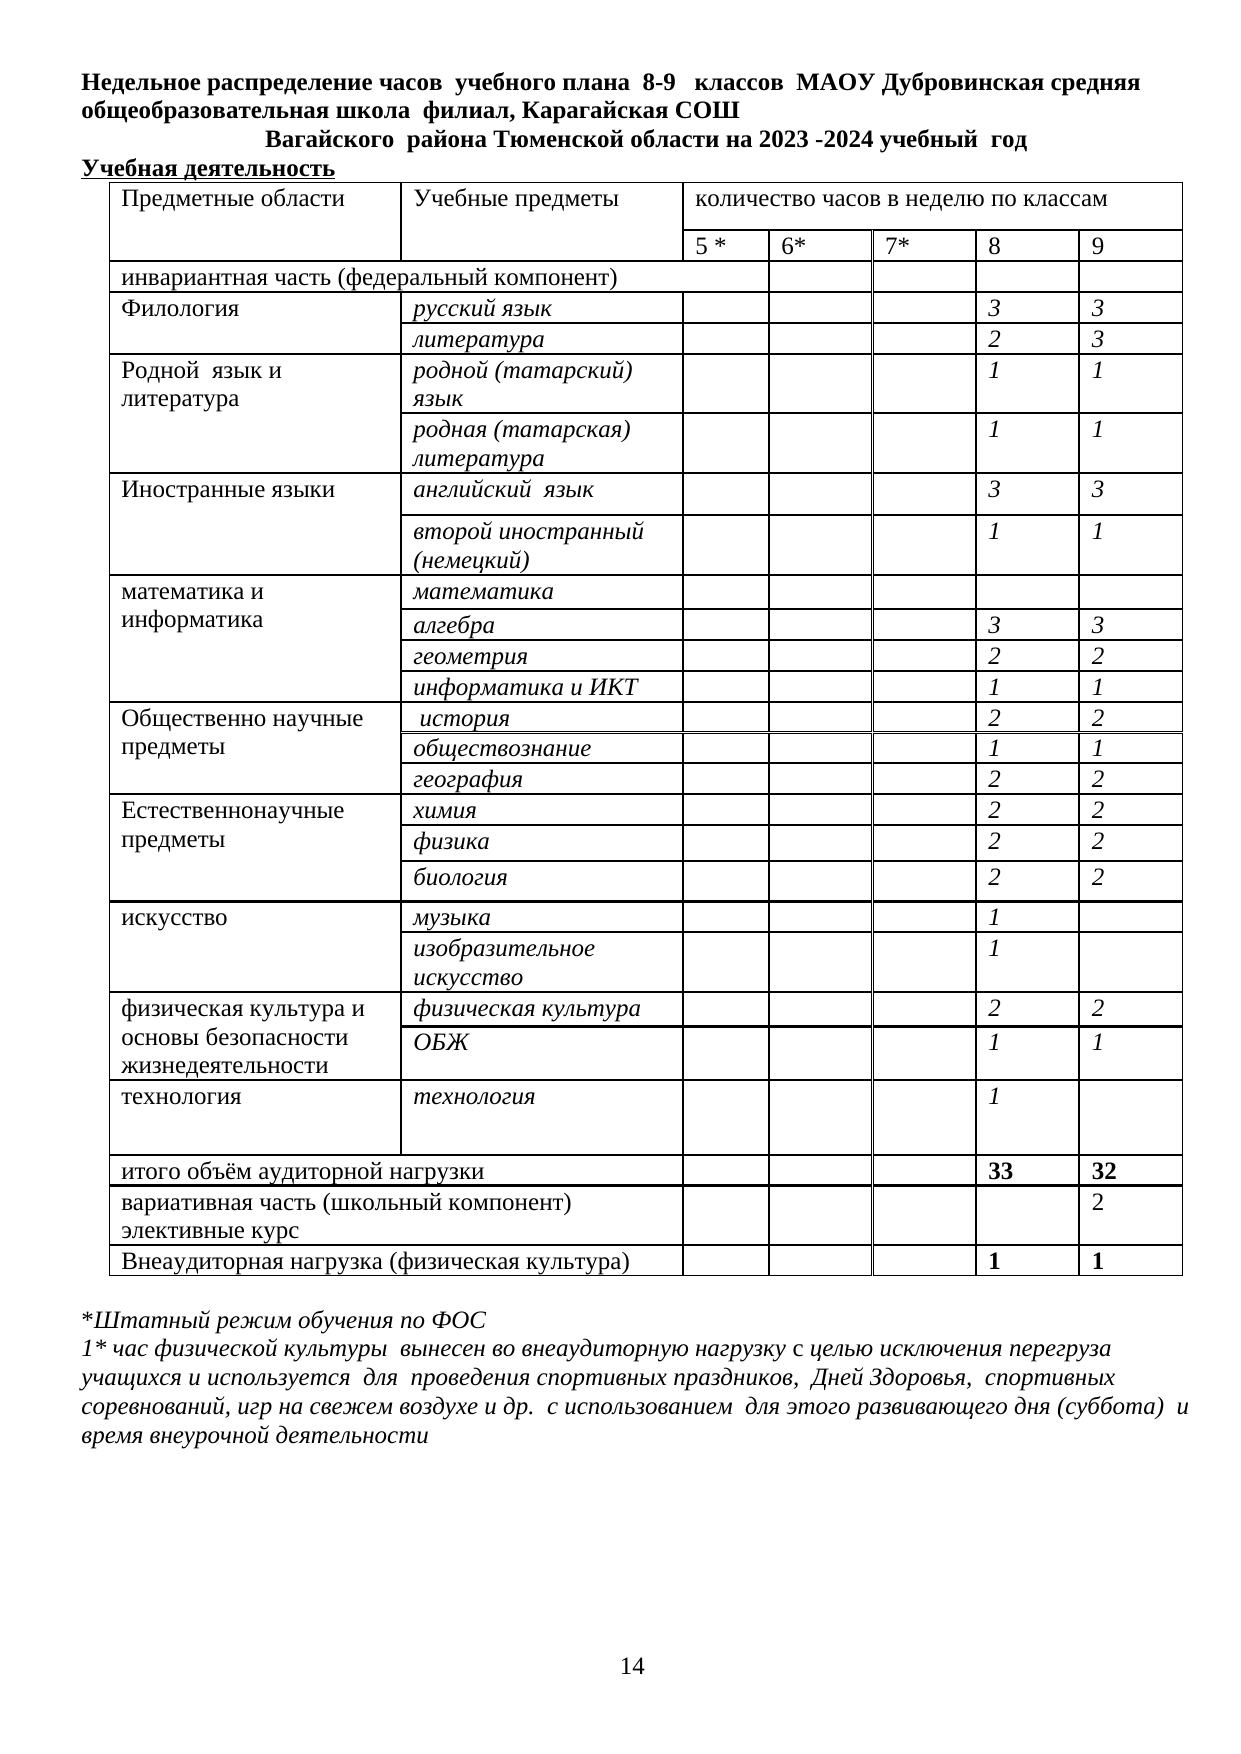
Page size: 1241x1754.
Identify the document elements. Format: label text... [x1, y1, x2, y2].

table_cell 3 [977, 293, 1078, 322]
table_cell [874, 1156, 975, 1184]
table_cell 1 [977, 1081, 1078, 1154]
table_cell [1080, 1081, 1182, 1154]
table_cell 1 [977, 734, 1078, 762]
table_cell 2 [1080, 862, 1182, 900]
table_cell [874, 993, 975, 1025]
table_cell 1 [1080, 734, 1182, 762]
text Недельное распределение часов учебного плана 8-9 классов МАОУ Дубровинская средняя общеобразовательная школа филиал, Карагайская СОШ [81, 67, 1211, 124]
table_cell [770, 993, 871, 1025]
table_cell [684, 324, 768, 353]
table_cell 5 * [684, 231, 768, 260]
table_cell 33 [977, 1156, 1078, 1184]
table_cell [874, 262, 975, 291]
table_cell 2 [1080, 703, 1182, 731]
table_cell [770, 414, 871, 472]
table_cell [874, 576, 975, 608]
table_cell география [402, 764, 682, 793]
table_cell геометрия [402, 641, 682, 670]
table_cell 2 [1080, 795, 1182, 824]
table_cell Внеаудиторная нагрузка (физическая культура) [110, 1246, 682, 1275]
table_cell 2 [977, 993, 1078, 1025]
table_cell 1 [977, 933, 1078, 991]
table_cell инвариантная часть (федеральный компонент) [110, 262, 768, 291]
table_cell физика [402, 826, 682, 860]
text 1* час физической культуры вынесен во внеаудиторную нагрузку с целью исключения перегруза учащихся и используется для проведения спортивных праздников, Дней Здоровья, спортивных соревнований, игр на свежем воздухе и др. с использованием для этого развивающего дня (суббота) и время внеурочной деятельности [81, 1333, 1211, 1448]
table_cell [874, 734, 975, 762]
table_cell [770, 641, 871, 670]
table_cell второй иностранный (немецкий) [402, 516, 682, 574]
table_cell [684, 1028, 768, 1079]
table_cell 1 [1080, 355, 1182, 412]
table_cell [874, 826, 975, 860]
table_cell [770, 826, 871, 860]
table_cell 32 [1080, 1156, 1182, 1184]
table_cell [874, 1187, 975, 1244]
table_cell родной (татарский) язык [402, 355, 682, 412]
table_cell [874, 903, 975, 931]
table_cell [770, 576, 871, 608]
table_cell [874, 293, 975, 322]
table_cell 3 [977, 474, 1078, 514]
table_cell [874, 516, 975, 574]
table_cell 9 [1080, 231, 1182, 260]
table_cell [874, 610, 975, 639]
table_cell литература [402, 324, 682, 353]
table_cell технология [110, 1081, 400, 1154]
table_cell [874, 764, 975, 793]
table_cell [874, 933, 975, 991]
table_cell 3 [1080, 610, 1182, 639]
table_cell [874, 795, 975, 824]
table_cell математика [402, 576, 682, 608]
table_cell Естественнонаучные предметы [110, 795, 400, 900]
text Вагайского района Тюменской области на 2023 -2024 учебный год [81, 124, 1211, 153]
table_cell [684, 795, 768, 824]
table_cell [684, 293, 768, 322]
table_cell 1 [977, 414, 1078, 472]
table_cell 3 [977, 610, 1078, 639]
table_cell 2 [977, 795, 1078, 824]
table_cell 3 [1080, 324, 1182, 353]
table_cell 1 [977, 355, 1078, 412]
table_cell [874, 414, 975, 472]
table_cell 7* [874, 231, 975, 260]
text *Штатный режим обучения по ФОС [81, 1305, 1211, 1333]
table_cell английский язык [402, 474, 682, 514]
table_cell 2 [1080, 993, 1182, 1025]
table_cell [684, 764, 768, 793]
table_cell изобразительное искусство [402, 933, 682, 991]
table_cell [684, 1246, 768, 1275]
table_cell 2 [1080, 764, 1182, 793]
table_cell [770, 862, 871, 900]
table_cell 1 [977, 672, 1078, 701]
table_cell 2 [1080, 641, 1182, 670]
table_cell [770, 734, 871, 762]
table_cell биология [402, 862, 682, 900]
table_cell [977, 262, 1078, 291]
table_cell [977, 576, 1078, 608]
table_cell 1 [977, 903, 1078, 931]
table_cell [770, 610, 871, 639]
table_cell 1 [1080, 1246, 1182, 1275]
table_cell Общественно научные предметы [110, 703, 400, 793]
table_cell [1080, 903, 1182, 931]
table_cell обществознание [402, 734, 682, 762]
table_cell [684, 355, 768, 412]
table_cell [684, 474, 768, 514]
table_cell [684, 672, 768, 701]
table_cell 2 [1080, 1187, 1182, 1244]
table_cell [684, 933, 768, 991]
table_cell алгебра [402, 610, 682, 639]
table_cell 3 [1080, 293, 1182, 322]
table_cell 1 [1080, 516, 1182, 574]
table_cell [874, 862, 975, 900]
table_cell [874, 1246, 975, 1275]
table_cell 2 [977, 641, 1078, 670]
table_cell [874, 324, 975, 353]
table_cell 1 [1080, 1028, 1182, 1079]
table_cell [874, 703, 975, 731]
table_cell [1080, 262, 1182, 291]
table_cell [770, 1246, 871, 1275]
table_cell 3 [1080, 474, 1182, 514]
table_cell [874, 474, 975, 514]
table_cell история [402, 703, 682, 731]
table_header Предметные области [110, 183, 400, 260]
table_cell 2 [977, 703, 1078, 731]
table_cell [684, 703, 768, 731]
table_cell вариативная часть (школьный компонент) элективные курс [110, 1187, 682, 1244]
table_cell [770, 355, 871, 412]
table_cell [770, 516, 871, 574]
table_cell [684, 516, 768, 574]
table_cell [770, 703, 871, 731]
table_cell [874, 355, 975, 412]
table_cell 6* [770, 231, 871, 260]
table_cell 2 [977, 764, 1078, 793]
table_header количество часов в неделю по классам [684, 183, 1182, 229]
table_cell 1 [977, 1246, 1078, 1275]
table_cell физическая культура [402, 993, 682, 1025]
table_cell [770, 324, 871, 353]
table_cell [770, 262, 871, 291]
table_cell Филология [110, 293, 400, 353]
table_cell [770, 903, 871, 931]
table_cell [874, 672, 975, 701]
table_cell [874, 1028, 975, 1079]
table_cell [684, 903, 768, 931]
table_cell [684, 1081, 768, 1154]
table_cell [770, 1028, 871, 1079]
table_cell 1 [1080, 414, 1182, 472]
table_header Учебные предметы [402, 183, 682, 260]
table_cell [1080, 933, 1182, 991]
table_cell [770, 1187, 871, 1244]
table_cell Родной язык и литература [110, 355, 400, 472]
table_cell математика и информатика [110, 576, 400, 701]
table_cell [770, 764, 871, 793]
table_cell 2 [977, 826, 1078, 860]
table_cell родная (татарская) литература [402, 414, 682, 472]
table_cell химия [402, 795, 682, 824]
table_cell музыка [402, 903, 682, 931]
table_cell [770, 474, 871, 514]
table_cell 2 [977, 862, 1078, 900]
table_cell [684, 1187, 768, 1244]
table_cell 2 [977, 324, 1078, 353]
table_cell [684, 576, 768, 608]
table_cell [684, 610, 768, 639]
table_cell [684, 1156, 768, 1184]
table_cell [684, 826, 768, 860]
table_cell [684, 862, 768, 900]
table_cell русский язык [402, 293, 682, 322]
table_cell [770, 1081, 871, 1154]
table_cell Иностранные языки [110, 474, 400, 574]
table_cell физическая культура и основы безопасности жизнедеятельности [110, 993, 400, 1079]
table_cell 1 [977, 1028, 1078, 1079]
table_cell 1 [977, 516, 1078, 574]
table_cell [770, 1156, 871, 1184]
table_cell [874, 1081, 975, 1154]
table_cell [1080, 576, 1182, 608]
table_cell [684, 641, 768, 670]
table_cell итого объём аудиторной нагрузки [110, 1156, 682, 1184]
table_cell информатика и ИКТ [402, 672, 682, 701]
table_cell [770, 933, 871, 991]
table_cell [770, 672, 871, 701]
table_cell [684, 993, 768, 1025]
table_cell [684, 414, 768, 472]
table_cell 2 [1080, 826, 1182, 860]
table_cell [874, 641, 975, 670]
text Учебная деятельность [81, 153, 1211, 182]
table_cell искусство [110, 903, 400, 991]
table_cell 1 [1080, 672, 1182, 701]
table_cell ОБЖ [402, 1028, 682, 1079]
table_cell [684, 734, 768, 762]
table_cell [977, 1187, 1078, 1244]
table_cell [770, 795, 871, 824]
table_cell технология [402, 1081, 682, 1154]
table_cell [770, 293, 871, 322]
table_cell 8 [977, 231, 1078, 260]
